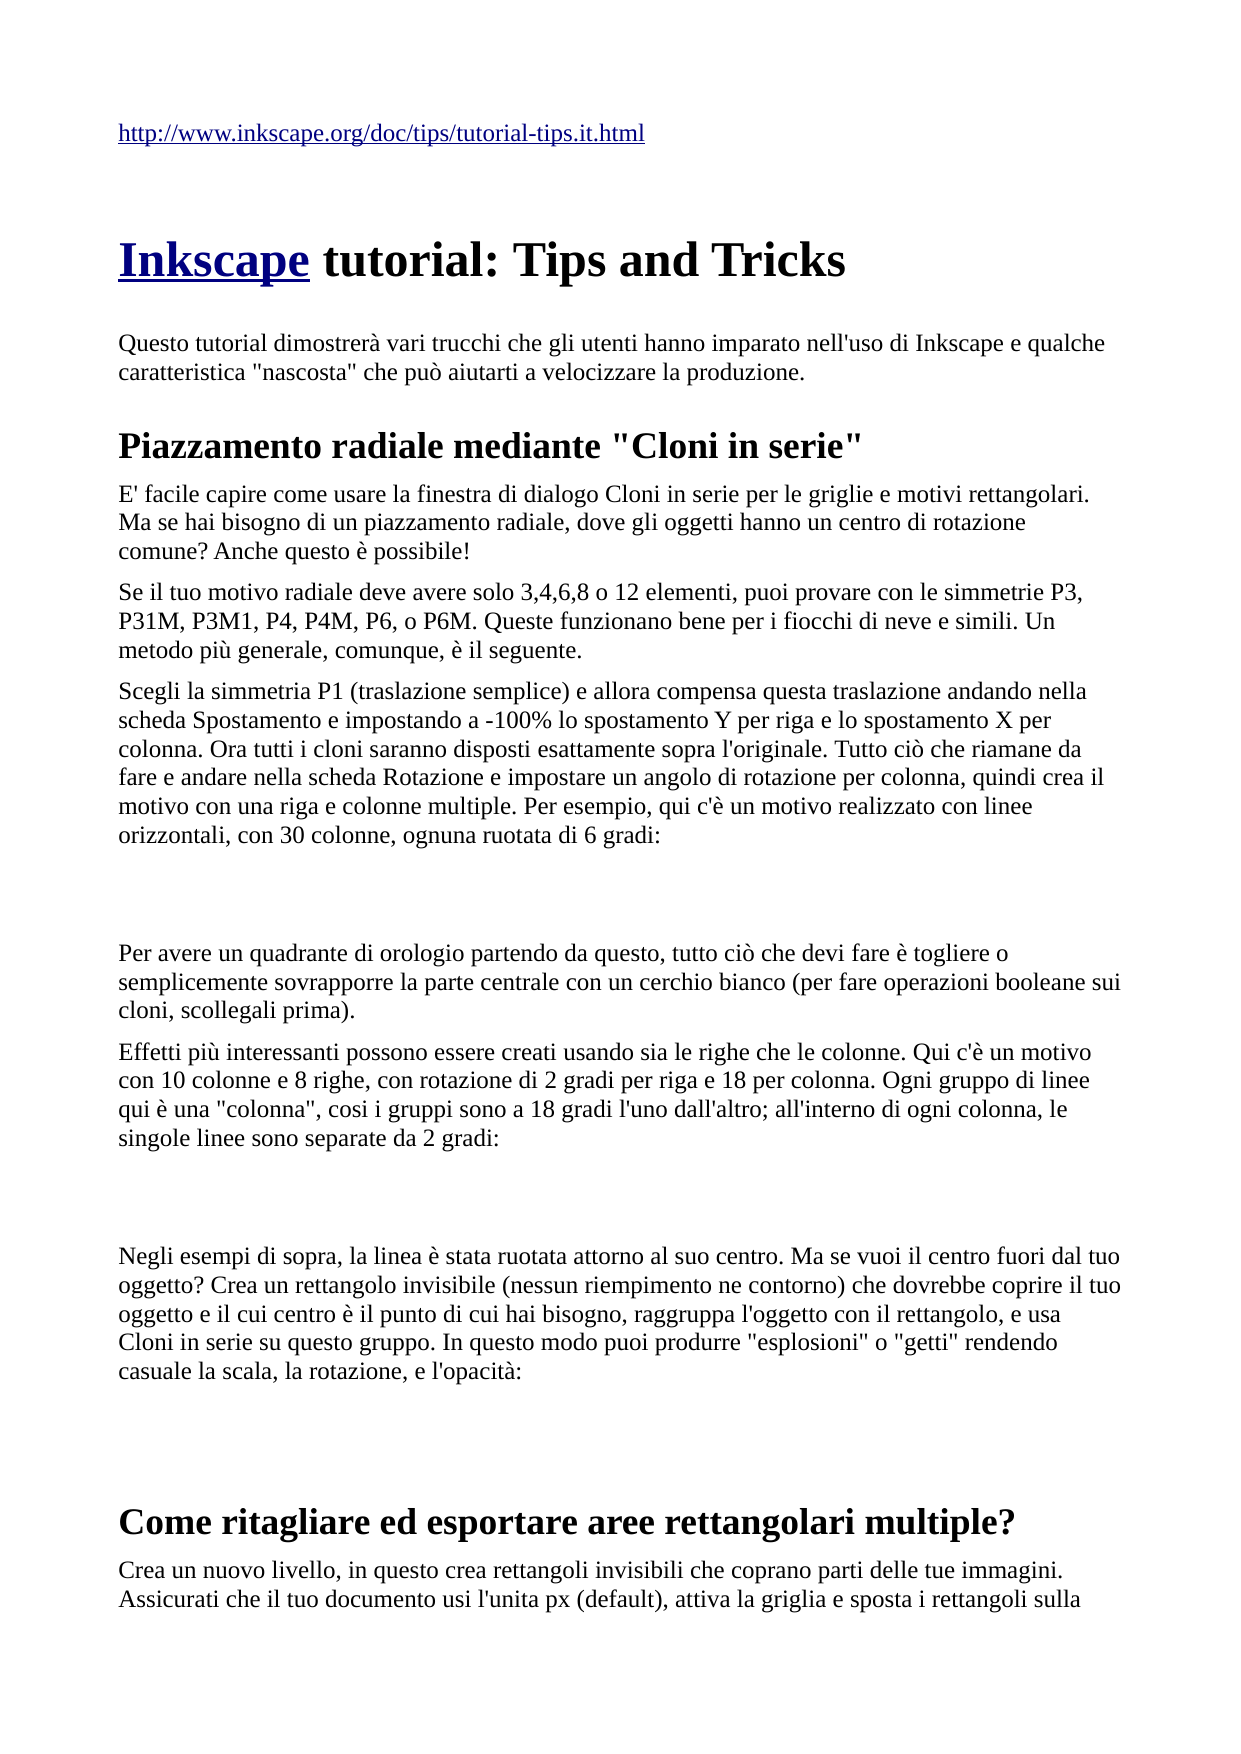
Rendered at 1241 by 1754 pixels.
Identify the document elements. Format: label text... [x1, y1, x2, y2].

text Effetti più interessanti possono essere creati usando sia le righe che le colonne. Qui c'è un motivo con 10 colonne e 8 righe, con rotazione di 2 gradi per riga e 18 per colonna. Ogni gruppo di linee qui è una "colonna", cosi i gruppi sono a 18 gradi l'uno dall'altro; all'interno di ogni colonna, le singole linee sono separate da 2 gradi: [118, 1037, 1122, 1152]
text http://www.inkscape.org/doc/tips/tutorial-tips.it.html [118, 118, 1122, 147]
text Scegli la simmetria P1 (traslazione semplice) e allora compensa questa traslazione andando nella scheda Spostamento e impostando a -100% lo spostamento Y per riga e lo spostamento X per colonna. Ora tutti i cloni saranno disposti esattamente sopra l'originale. Tutto ciò che riamane da fare e andare nella scheda Rotazione e impostare un angolo di rotazione per colonna, quindi crea il motivo con una riga e colonne multiple. Per esempio, qui c'è un motivo realizzato con linee orizzontali, con 30 colonne, ognuna ruotata di 6 gradi: [118, 676, 1122, 849]
text Per avere un quadrante di orologio partendo da questo, tutto ciò che devi fare è togliere o semplicemente sovrapporre la parte centrale con un cerchio bianco (per fare operazioni booleane sui cloni, scollegali prima). [118, 938, 1122, 1024]
text E' facile capire come usare la finestra di dialogo Cloni in serie per le griglie e motivi rettangolari. Ma se hai bisogno di un piazzamento radiale, dove gli oggetti hanno un centro di rotazione comune? Anche questo è possibile! [118, 479, 1122, 565]
subtitle Come ritagliare ed esportare aree rettangolari multiple? [118, 1499, 1122, 1542]
text Questo tutorial dimostrerà vari trucchi che gli utenti hanno imparato nell'uso di Inkscape e qualche caratteristica "nascosta" che può aiutarti a velocizzare la produzione. [118, 328, 1122, 386]
text Se il tuo motivo radiale deve avere solo 3,4,6,8 o 12 elementi, puoi provare con le simmetrie P3, P31M, P3M1, P4, P4M, P6, o P6M. Queste funzionano bene per i fiocchi di neve e simili. Un metodo più generale, comunque, è il seguente. [118, 577, 1122, 664]
subtitle Inkscape tutorial: Tips and Tricks [118, 229, 1122, 287]
text Crea un nuovo livello, in questo crea rettangoli invisibili che coprano parti delle tue immagini. Assicurati che il tuo documento usi l'unita px (default), attiva la griglia e sposta i rettangoli sulla [118, 1555, 1122, 1612]
text Negli esempi di sopra, la linea è stata ruotata attorno al suo centro. Ma se vuoi il centro fuori dal tuo oggetto? Crea un rettangolo invisibile (nessun riempimento ne contorno) che dovrebbe coprire il tuo oggetto e il cui centro è il punto di cui hai bisogno, raggruppa l'oggetto con il rettangolo, e usa Cloni in serie su questo gruppo. In questo modo puoi produrre "esplosioni" o "getti" rendendo casuale la scala, la rotazione, e l'opacità: [118, 1241, 1122, 1385]
subtitle Piazzamento radiale mediante "Cloni in serie" [118, 423, 1122, 466]
